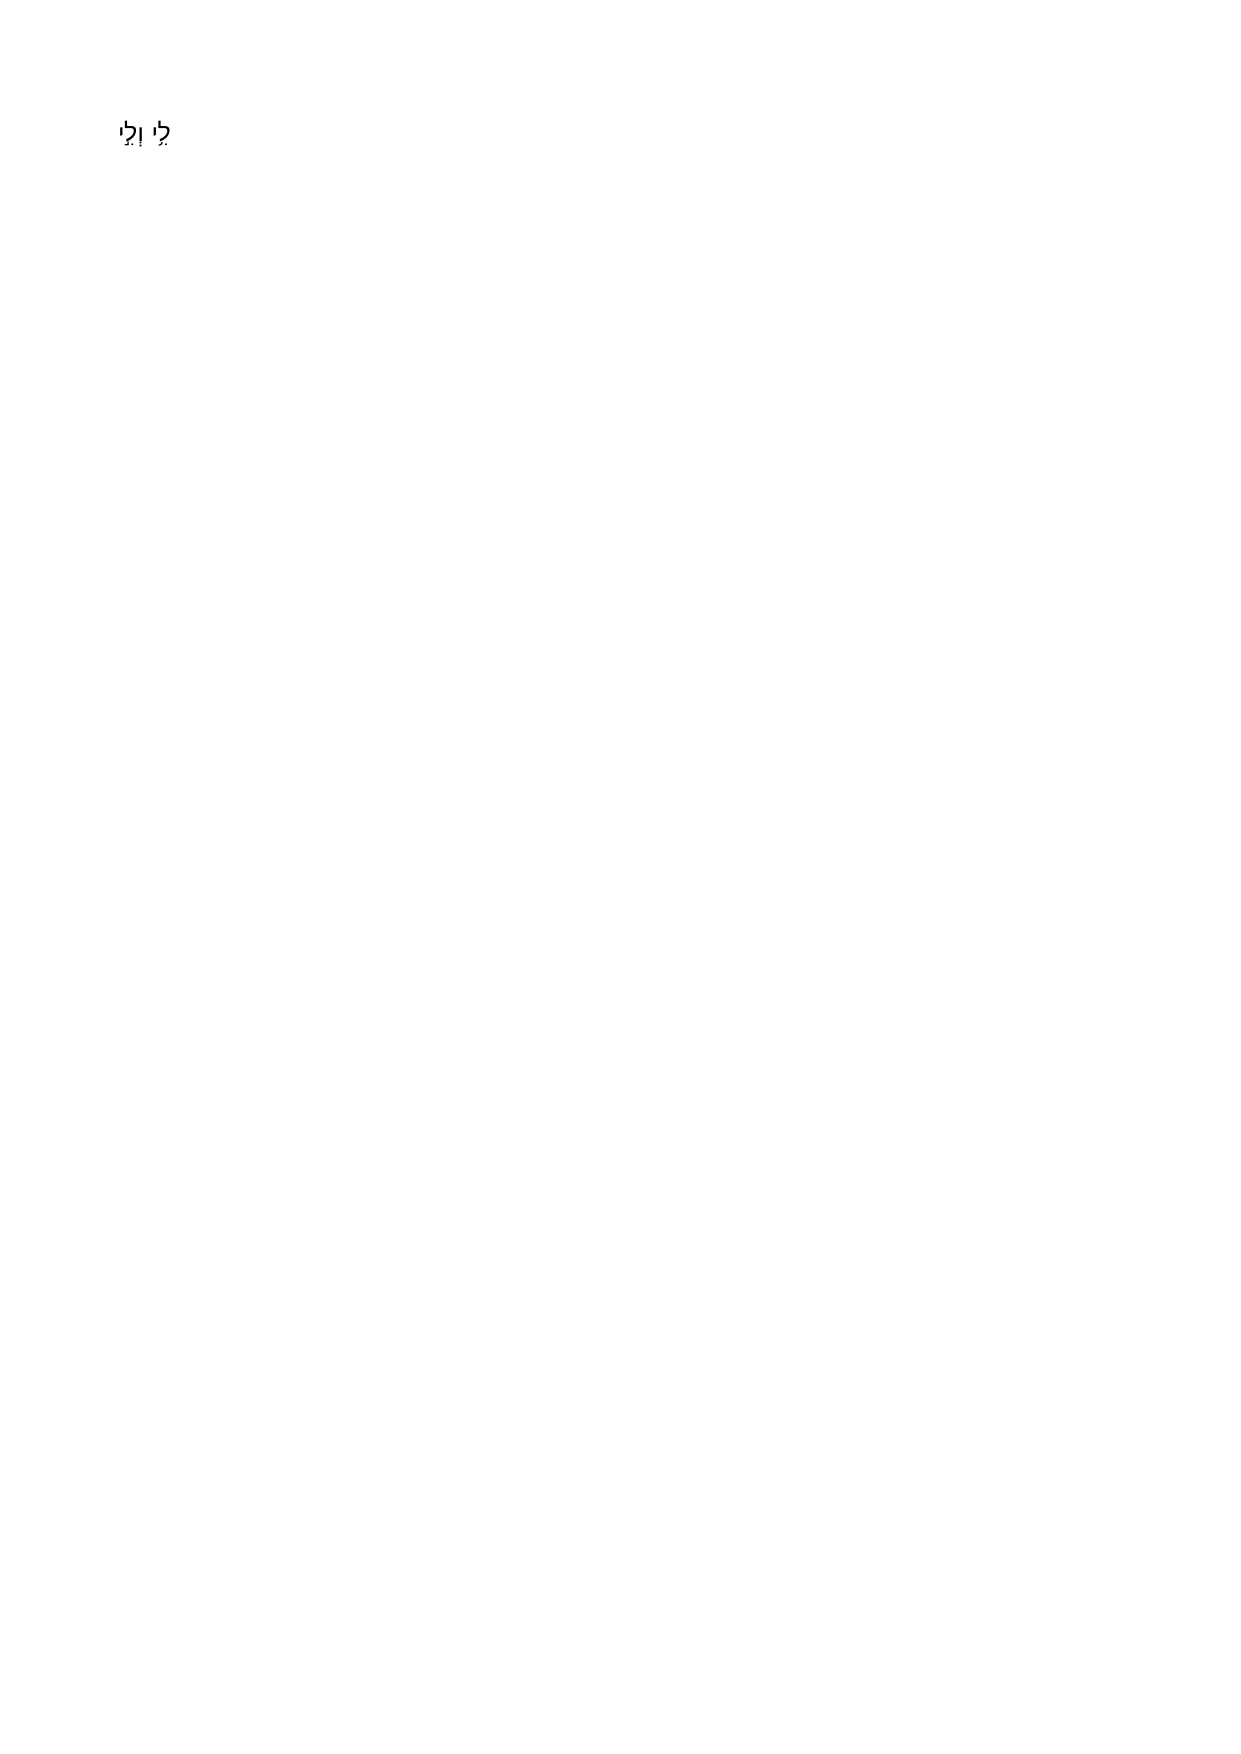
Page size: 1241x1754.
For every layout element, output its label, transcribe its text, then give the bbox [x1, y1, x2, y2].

text לִ֥י וְלִ֣י [118, 118, 1122, 147]
